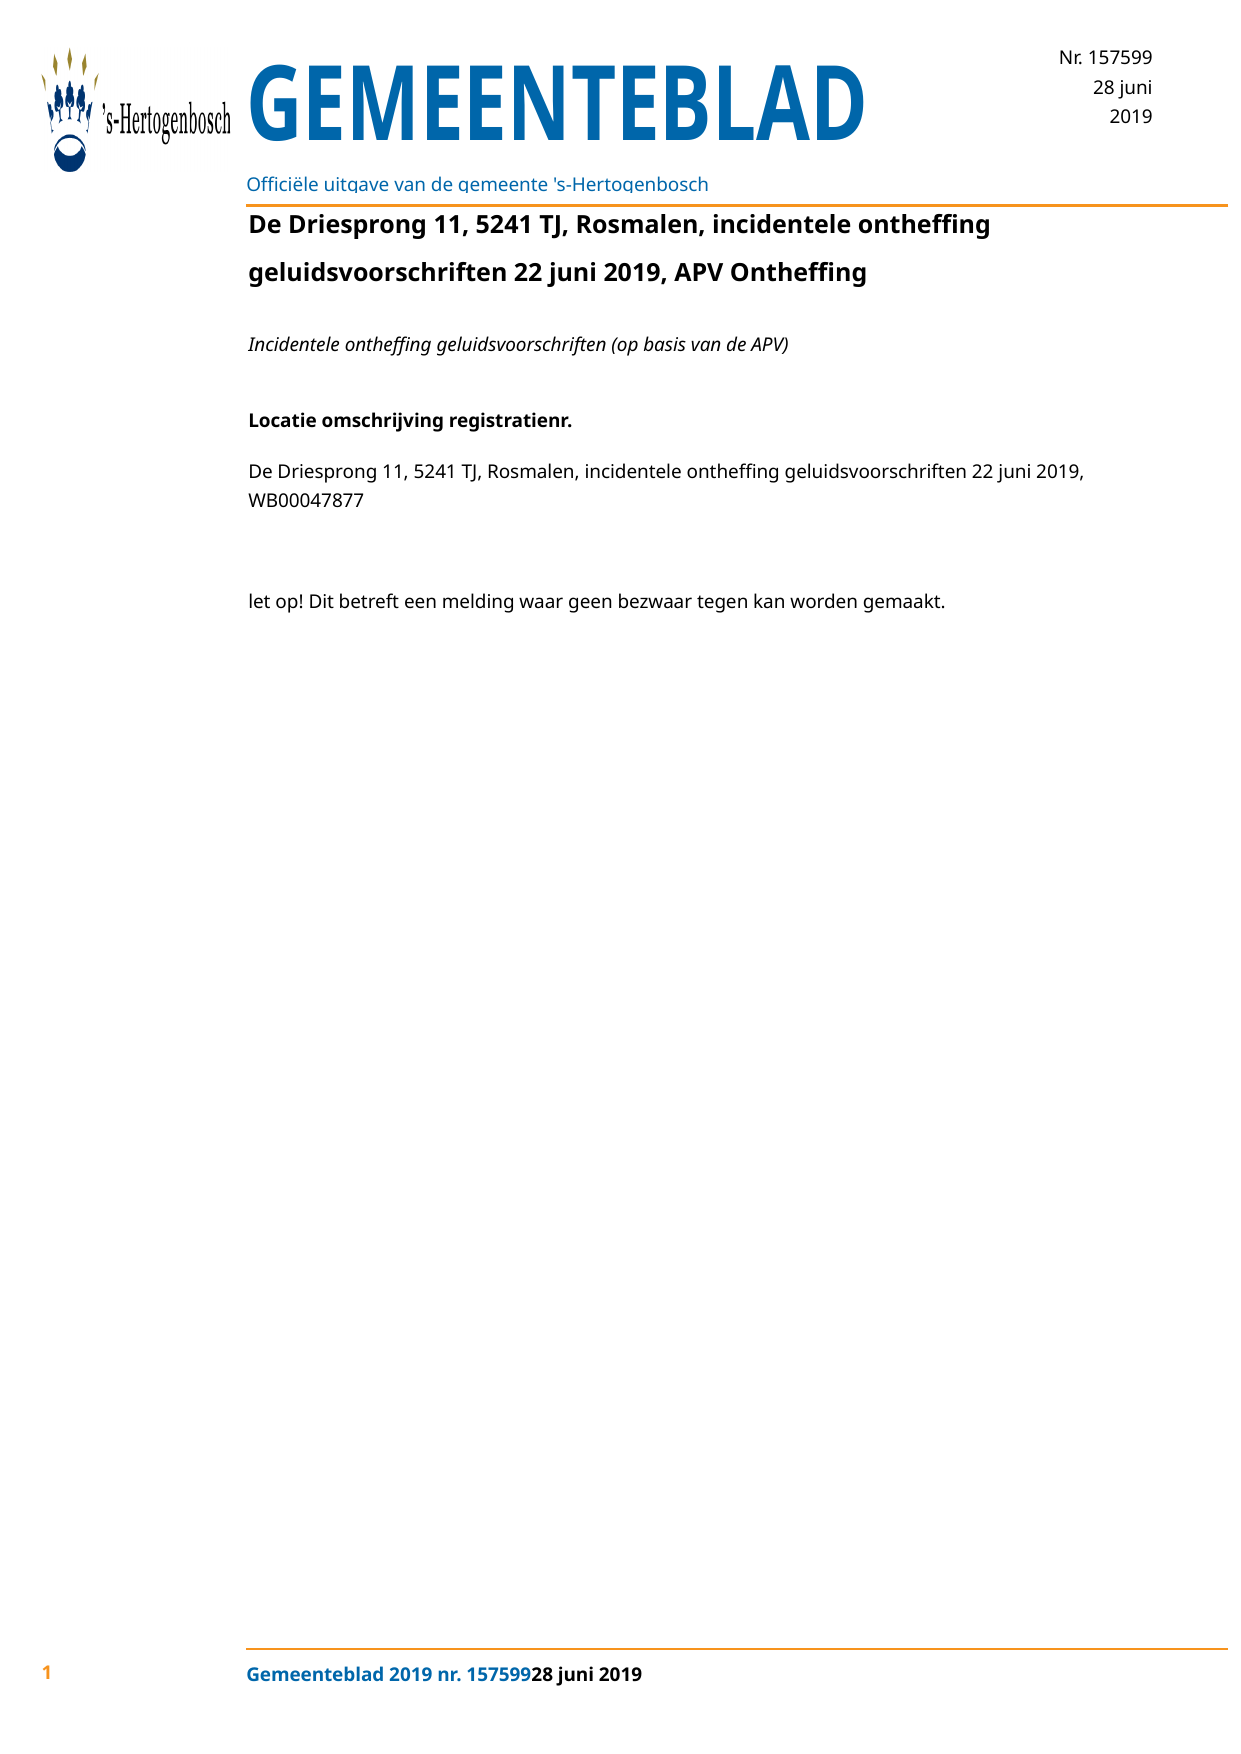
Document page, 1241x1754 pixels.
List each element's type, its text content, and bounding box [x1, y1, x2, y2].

text De Driesprong 11, 5241 TJ, Rosmalen, incidentele ontheffing geluidsvoorschriften 22 juni 2019, APV Ontheffing [248, 207, 1152, 288]
text Locatie omschrijving registratienr. [248, 408, 1152, 433]
picture [41, 47, 231, 172]
text Incidentele ontheffing geluidsvoorschriften (op basis van de APV) [248, 331, 1152, 357]
text De Driesprong 11, 5241 TJ, Rosmalen, incidentele ontheffing geluidsvoorschriften 22 juni 2019, WB00047877 [248, 458, 1152, 513]
text let op! Dit betreft een melding waar geen bezwaar tegen kan worden gemaakt. [248, 588, 1152, 614]
